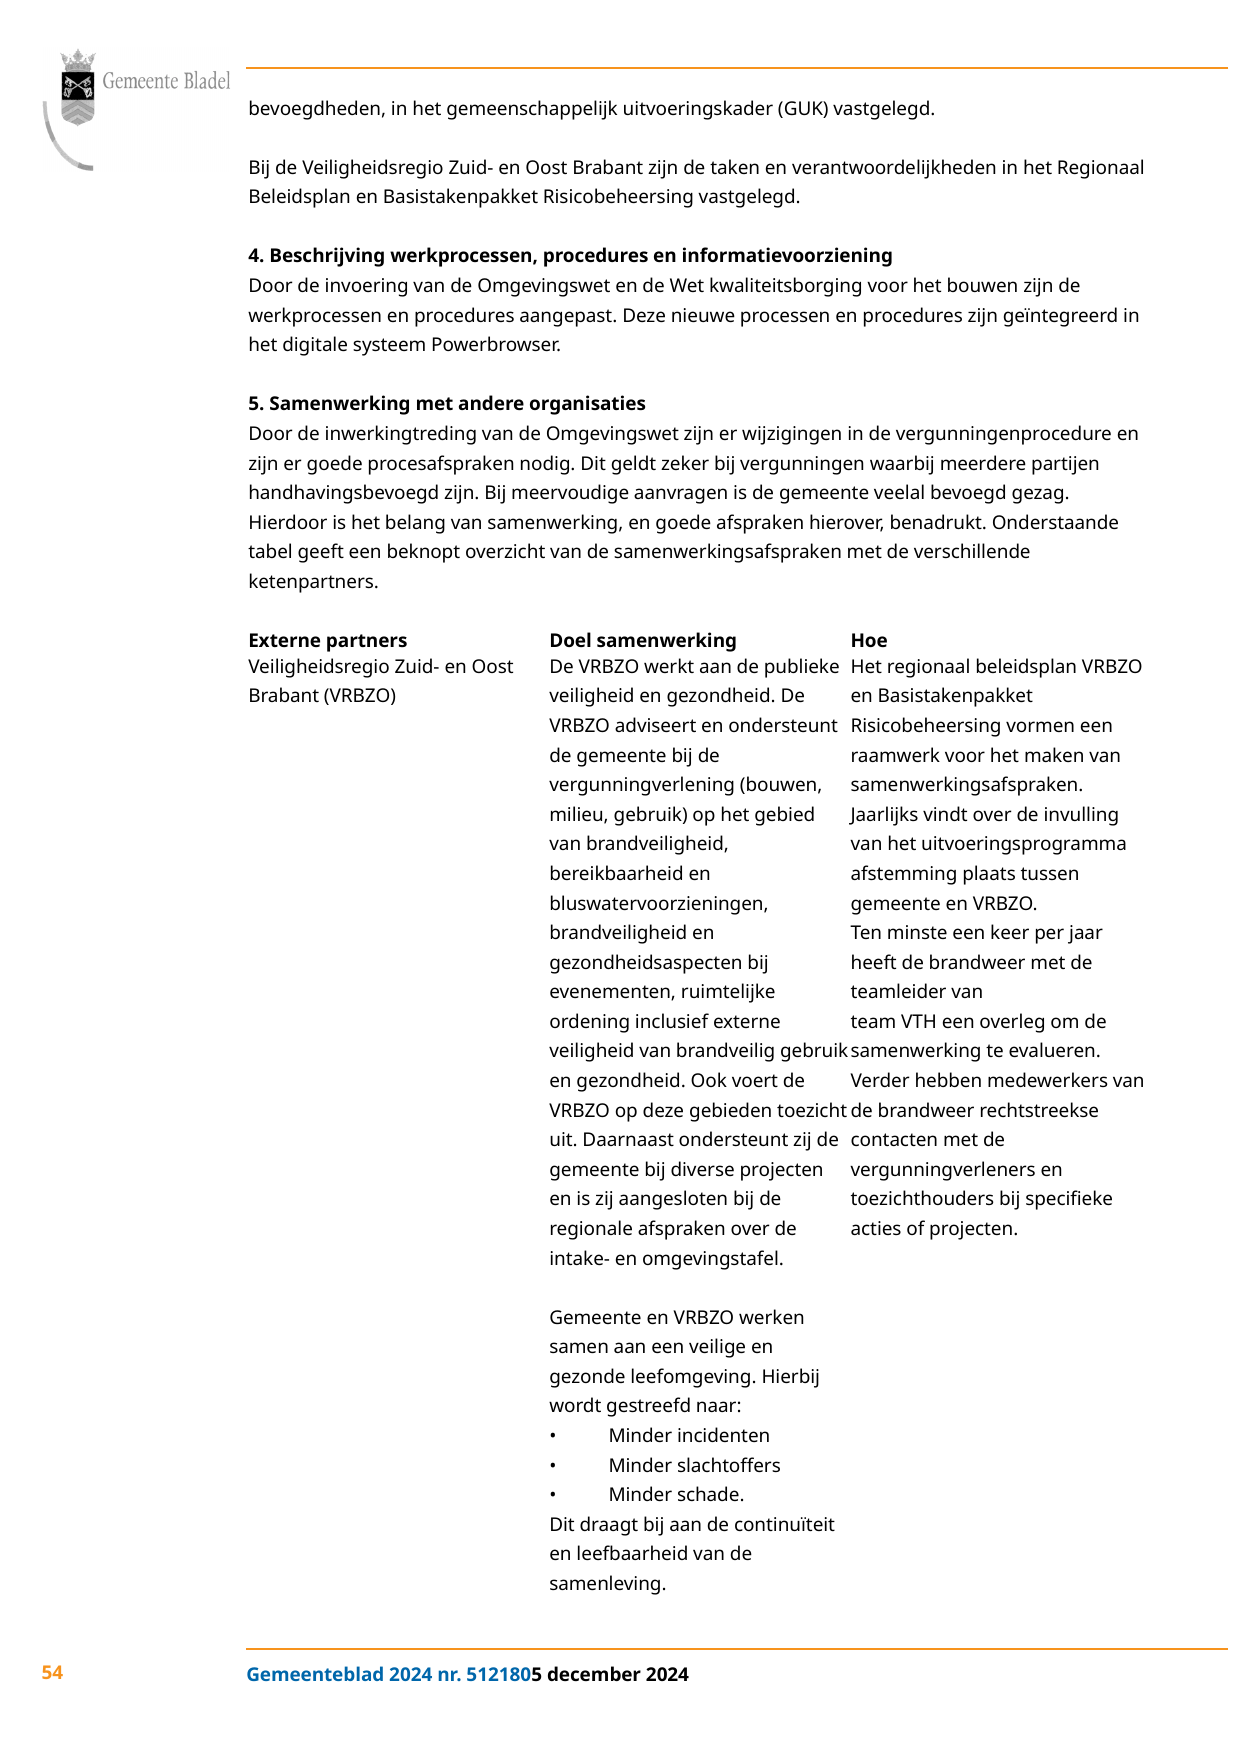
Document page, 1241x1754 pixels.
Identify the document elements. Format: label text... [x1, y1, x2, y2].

table_header Hoe [850, 628, 1152, 653]
picture [41, 47, 231, 172]
text bevoegdheden, in het gemeenschappelijk uitvoeringskader (GUK) vastgelegd. [248, 95, 1152, 121]
text Door de invoering van de Omgevingswet en de Wet kwaliteitsborging voor het bouwen zijn de werkprocessen en procedures aangepast. Deze nieuwe processen en procedures zijn geïntegreerd in het digitale systeem Powerbrowser. [248, 272, 1152, 357]
table_cell De VRBZO werkt aan de publieke veiligheid en gezondheid. De VRBZO adviseert en ondersteunt de gemeente bij de vergunningverlening (bouwen, milieu, gebruik) op het gebied van brandveiligheid, bereikbaarheid en bluswatervoorzieningen, brandveiligheid en gezondheidsaspecten bij evenementen, ruimtelijke ordening inclusief externe veiligheid van brandveilig gebruik en gezondheid. Ook voert de VRBZO op deze gebieden toezicht uit. Daarnaast ondersteunt zij de gemeente bij diverse projecten en is zij aangesloten bij de regionale afspraken over de intake- en omgevingstafel. Gemeente en VRBZO werken samen aan een veilige en gezonde leefomgeving. Hierbij wordt gestreefd naar: Minder incidenten Minder slachtoffers Minder schade. Dit draagt bij aan de continuïteit en leefbaarheid van de samenleving. [549, 653, 850, 1596]
text 5. Samenwerking met andere organisaties [248, 391, 1152, 416]
table_header Externe partners [248, 628, 549, 653]
table_header Doel samenwerking [549, 628, 850, 653]
table_cell Veiligheidsregio Zuid- en Oost Brabant (VRBZO) [248, 653, 549, 1596]
text Bij de Veiligheidsregio Zuid- en Oost Brabant zijn de taken en verantwoordelijkheden in het Regionaal Beleidsplan en Basistakenpakket Risicobeheersing vastgelegd. [248, 154, 1152, 209]
text Door de inwerkingtreding van de Omgevingswet zijn er wijzigingen in de vergunningenprocedure en zijn er goede procesafspraken nodig. Dit geldt zeker bij vergunningen waarbij meerdere partijen handhavingsbevoegd zijn. Bij meervoudige aanvragen is de gemeente veelal bevoegd gezag. Hierdoor is het belang van samenwerking, en goede afspraken hierover, benadrukt. Onderstaande tabel geeft een beknopt overzicht van de samenwerkingsafspraken met de verschillende ketenpartners. [248, 420, 1152, 594]
text 4. Beschrijving werkprocessen, procedures en informatievoorziening [248, 243, 1152, 268]
table_cell Het regionaal beleidsplan VRBZO en Basistakenpakket Risicobeheersing vormen een raamwerk voor het maken van samenwerkingsafspraken. Jaarlijks vindt over de invulling van het uitvoeringsprogramma afstemming plaats tussen gemeente en VRBZO. Ten minste een keer per jaar heeft de brandweer met de teamleider van team VTH een overleg om de samenwerking te evalueren. Verder hebben medewerkers van de brandweer rechtstreekse contacten met de vergunningverleners en toezichthouders bij specifieke acties of projecten. [850, 653, 1152, 1596]
